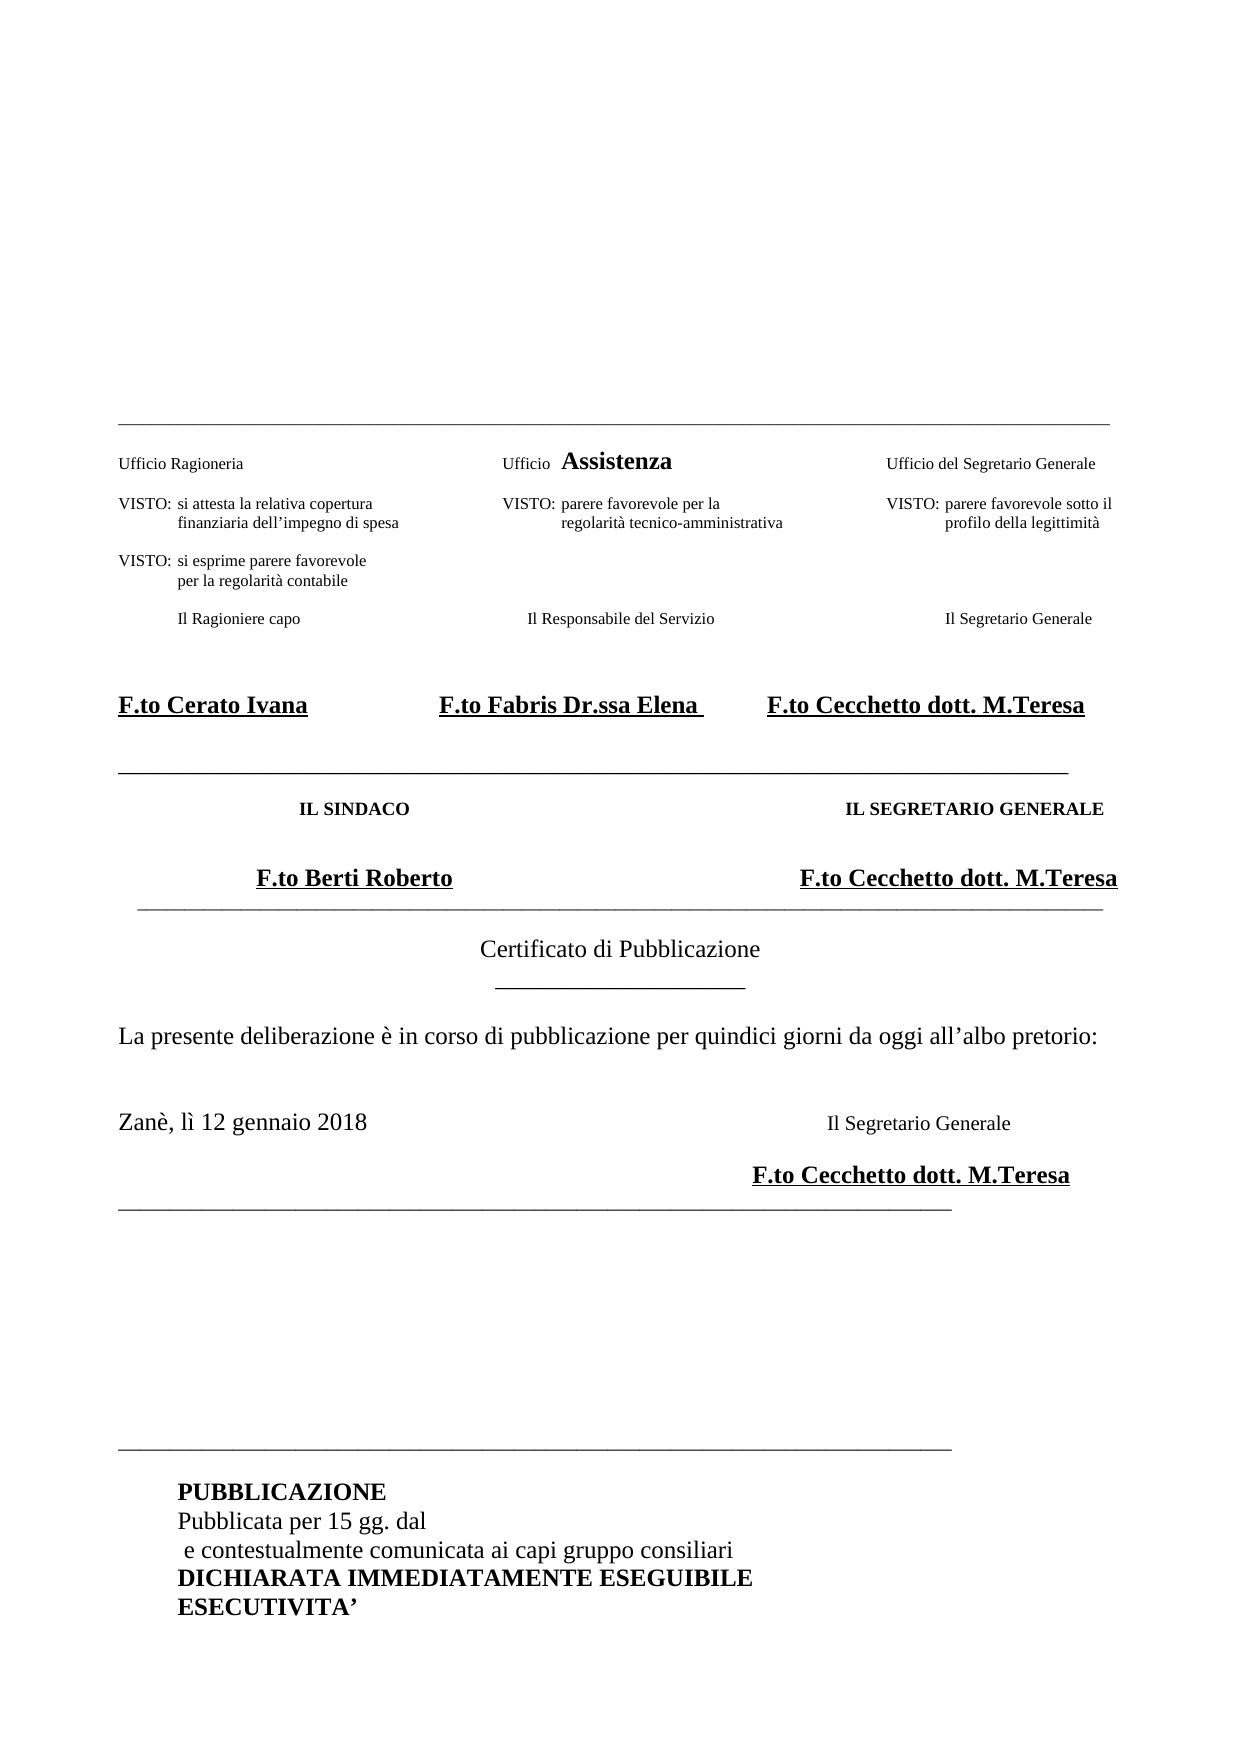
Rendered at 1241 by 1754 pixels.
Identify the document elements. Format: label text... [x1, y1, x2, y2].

text PUBBLICAZIONE [118, 1477, 1122, 1506]
text F.to Cecchetto dott. M.Teresa ________________________________________________________________________________ [118, 1160, 1122, 1213]
text ________________________________________________________________________________ [118, 1429, 1122, 1453]
text VISTO: si esprime parere favorevole [118, 551, 1122, 570]
text Il Ragioniere capo Il Responsabile del Servizio Il Segretario Generale [118, 609, 1122, 628]
text IL SINDACO IL SEGRETARIO GENERALE [118, 798, 1122, 819]
text finanziaria dell’impegno di spesa regolarità tecnico-amministrativa profilo della legittimità [118, 513, 1122, 532]
text DICHIARATA IMMEDIATAMENTE ESEGUIBILE [118, 1563, 1122, 1592]
text e contestualmente comunicata ai capi gruppo consiliari [118, 1535, 1122, 1563]
text _______________________________________________________________________________________________________ [118, 891, 1122, 913]
text per la regolarità contabile [118, 570, 1122, 589]
text La presente deliberazione è in corso di pubblicazione per quindici giorni da oggi all’albo pretorio: [118, 1021, 1122, 1049]
text Ufficio Ragioneria Ufficio Assistenza Ufficio del Segretario Generale [118, 446, 1122, 474]
text F.to Cerato Ivana F.to Fabris Dr.ssa Elena F.to Cecchetto dott. M.Teresa [118, 690, 1122, 719]
text ESECUTIVITA’ [118, 1592, 1122, 1621]
text Zanè, lì 12 gennaio 2018 Il Segretario Generale [118, 1107, 1122, 1136]
text ____________________ [118, 963, 1122, 992]
text F.to Berti Roberto F.to Cecchetto dott. M.Teresa [118, 863, 1122, 891]
text Pubblicata per 15 gg. dal [118, 1506, 1122, 1535]
text _______________________________________________________________________________________________________________________ [118, 407, 1122, 427]
text VISTO: si attesta la relativa copertura VISTO: parere favorevole per la VISTO: parere favorevole sotto il [118, 494, 1122, 513]
text ____________________________________________________________________________ [118, 748, 1122, 776]
text Certificato di Pubblicazione [118, 934, 1122, 963]
